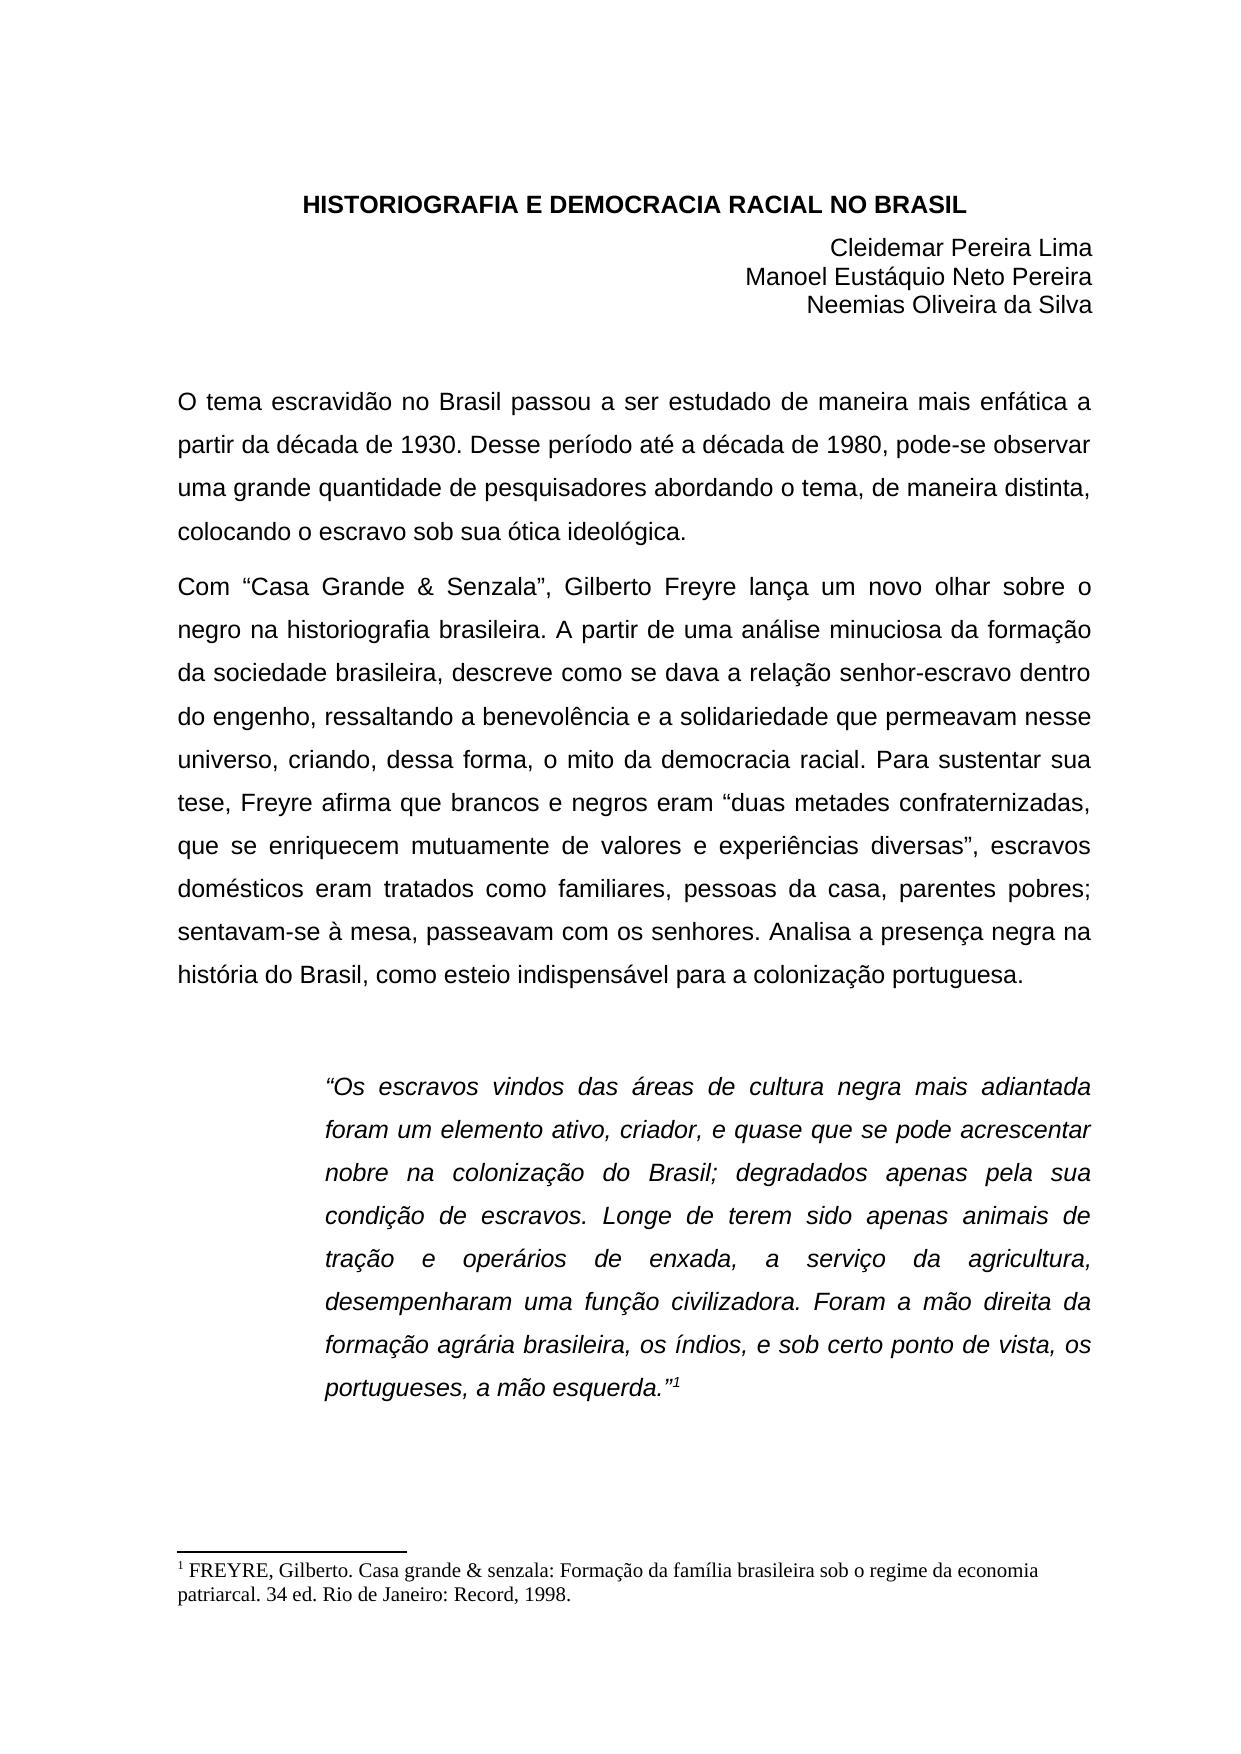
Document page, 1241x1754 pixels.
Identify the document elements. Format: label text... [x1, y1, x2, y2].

text Cleidemar Pereira Lima [693, 233, 1092, 262]
text FREYRE, Gilberto. Casa grande & senzala: Formação da família brasileira sob o regime da economia patriarcal. 34 ed. Rio de Janeiro: Record, 1998. [177, 1558, 1092, 1606]
text “Os escravos vindos das áreas de cultura negra mais adiantada foram um elemento ativo, criador, e quase que se pode acrescentar nobre na colonização do Brasil; degradados apenas pela sua condição de escravos. Longe de terem sido apenas animais de tração e operários de enxada, a serviço da agricultura, desempenharam uma função civilizadora. Foram a mão direita da formação agrária brasileira, os índios, e sob certo ponto de vista, os portugueses, a mão esquerda.” [325, 1072, 1092, 1402]
text Manoel Eustáquio Neto Pereira [693, 262, 1092, 290]
text Com “Casa Grande & Senzala”, Gilberto Freyre lança um novo olhar sobre o negro na historiografia brasileira. A partir de uma análise minuciosa da formação da sociedade brasileira, descreve como se dava a relação senhor-escravo dentro do engenho, ressaltando a benevolência e a solidariedade que permeavam nesse universo, criando, dessa forma, o mito da democracia racial. Para sustentar sua tese, Freyre afirma que brancos e negros eram “duas metades confraternizadas, que se enriquecem mutuamente de valores e experiências diversas”, escravos domésticos eram tratados como familiares, pessoas da casa, parentes pobres; sentavam-se à mesa, passeavam com os senhores. Analisa a presença negra na história do Brasil, como esteio indispensável para a colonização portuguesa. [177, 572, 1092, 989]
text O tema escravidão no Brasil passou a ser estudado de maneira mais enfática a partir da década de 1930. Desse período até a década de 1980, pode-se observar uma grande quantidade de pesquisadores abordando o tema, de maneira distinta, colocando o escravo sob sua ótica ideológica. [177, 387, 1092, 545]
text Neemias Oliveira da Silva [693, 290, 1092, 319]
text HISTORIOGRAFIA E DEMOCRACIA RACIAL NO BRASIL [177, 190, 1092, 218]
